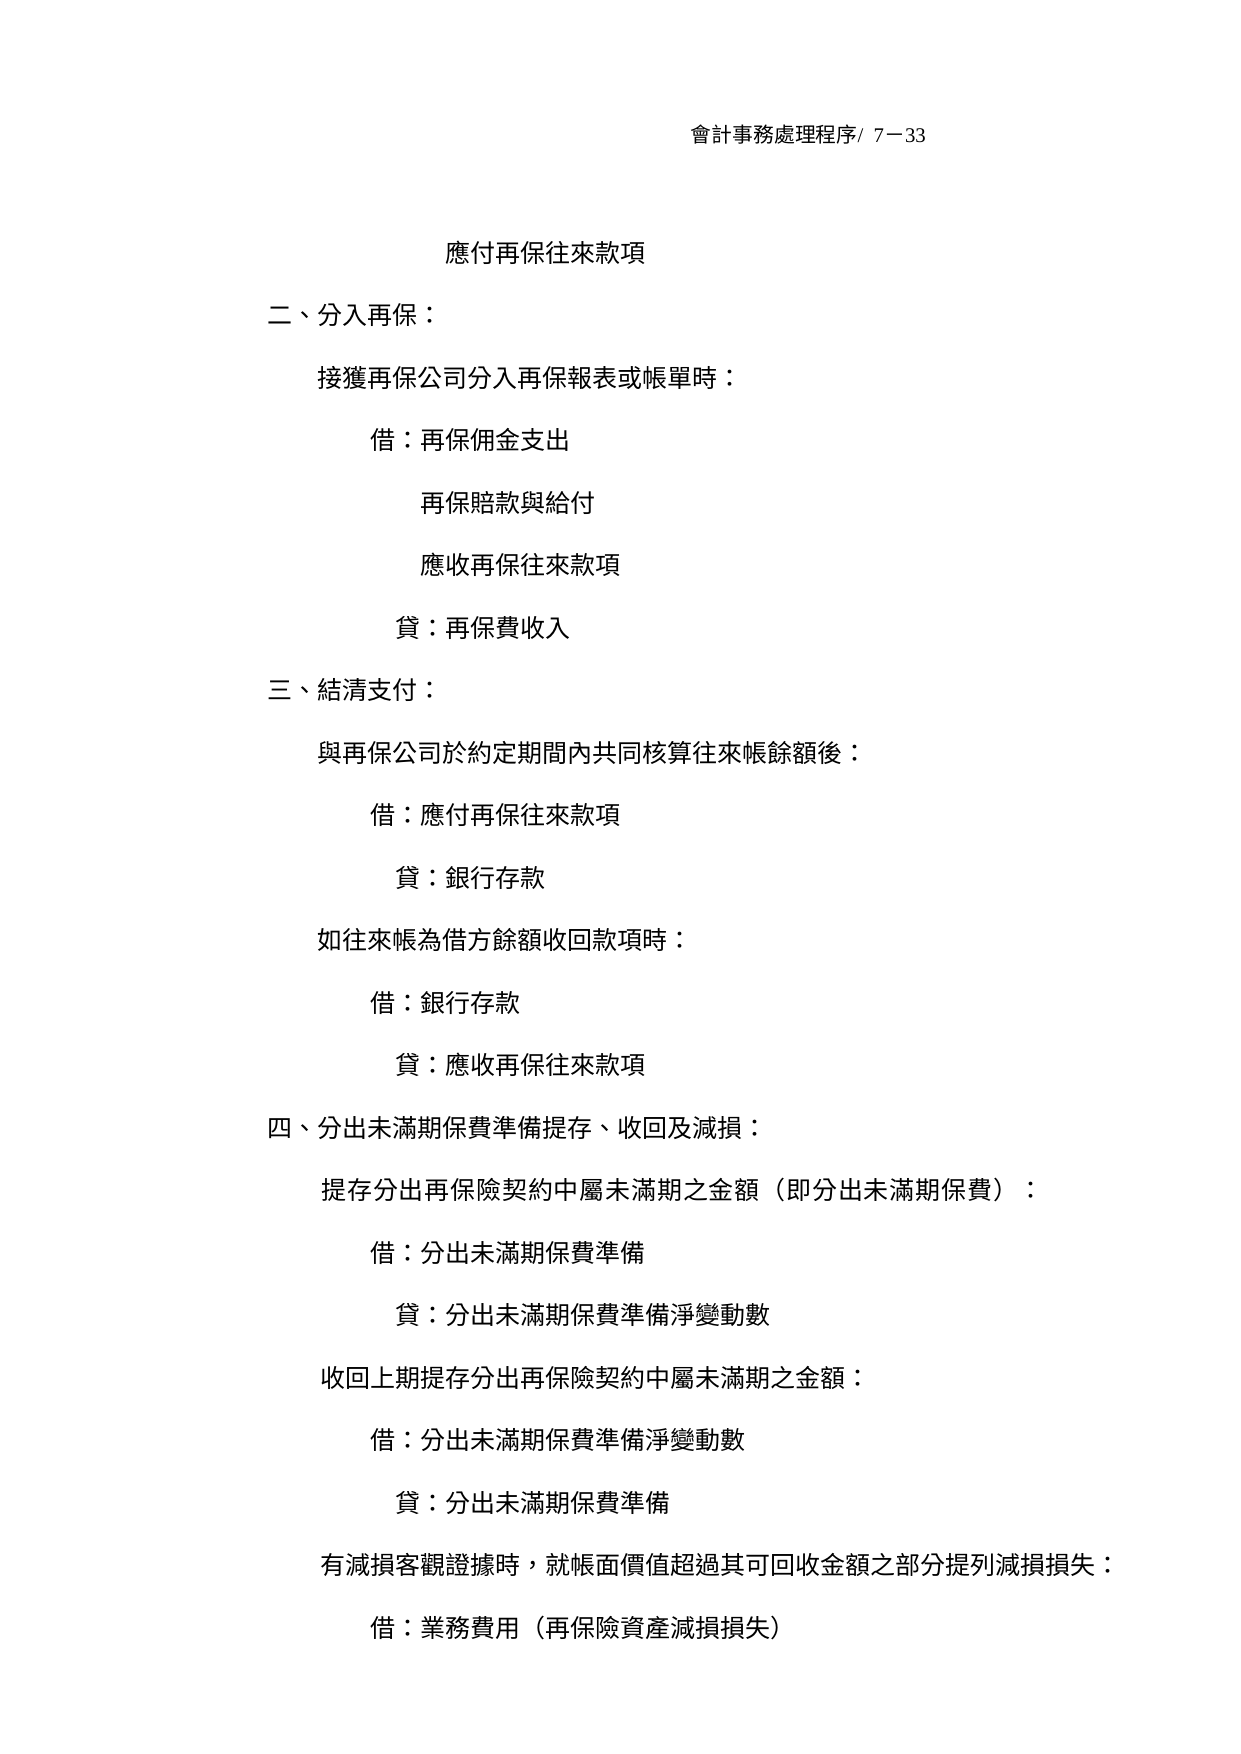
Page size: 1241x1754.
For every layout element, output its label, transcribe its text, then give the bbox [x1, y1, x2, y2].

text 貸：應收再保往來款項 [370, 1022, 1137, 1084]
text 貸：分出未滿期保費準備 [370, 1459, 1137, 1522]
text 如往來帳為借方餘額收回款項時： [318, 897, 1137, 959]
text 貸：再保費收入 [395, 584, 1137, 647]
text 借：再保佣金支出 [370, 397, 1137, 459]
text 有減損客觀證據時，就帳面價值超過其可回收金額之部分提列減損損失： [320, 1522, 1137, 1584]
text 應收再保往來款項 [420, 522, 1137, 584]
text 借：分出未滿期保費準備 [370, 1209, 1137, 1272]
text 與再保公司於約定期間內共同核算往來帳餘額後： [318, 709, 1137, 772]
text 借：業務費用（再保險資產減損損失） [370, 1584, 1137, 1647]
text 貸：銀行存款 [370, 834, 1137, 897]
text 接獲再保公司分入再保報表或帳單時： [318, 334, 1137, 397]
text 四、分出未滿期保費準備提存、收回及減損： [268, 1084, 1137, 1147]
text 借：分出未滿期保費準備淨變動數 [370, 1397, 1137, 1459]
text 借：應付再保往來款項 [370, 772, 1137, 834]
text 二、分入再保： [268, 272, 1137, 334]
text 三、結清支付： [268, 647, 1137, 709]
text 再保賠款與給付 [370, 459, 1137, 522]
text 應付再保往來款項 [445, 209, 1137, 272]
text 貸：分出未滿期保費準備淨變動數 [370, 1272, 1137, 1334]
text 提存分出再保險契約中屬未滿期之金額（即分出未滿期保費）： [121, 1147, 1137, 1209]
text 借：銀行存款 [370, 959, 1137, 1022]
text 收回上期提存分出再保險契約中屬未滿期之金額： [120, 1334, 1137, 1397]
